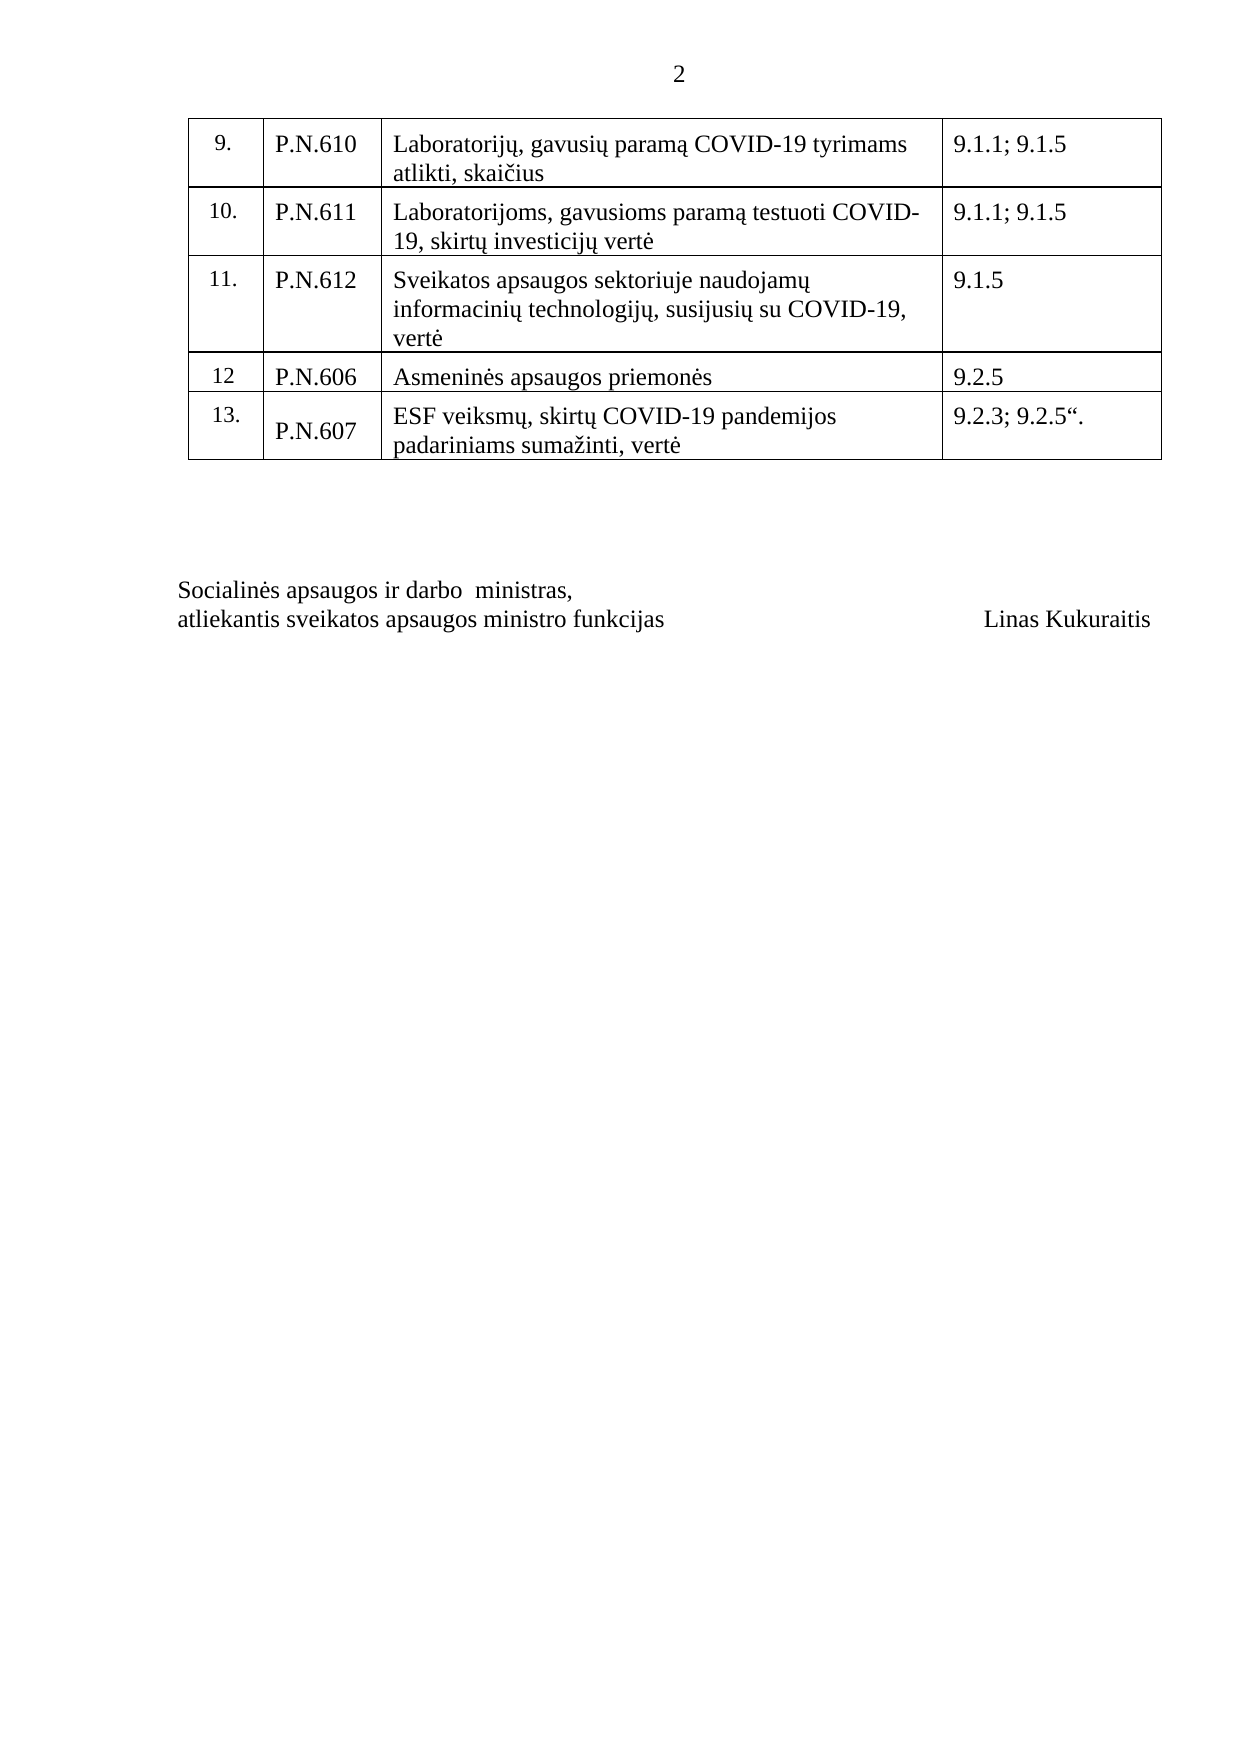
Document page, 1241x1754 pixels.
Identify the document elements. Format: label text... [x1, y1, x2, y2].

table_cell 9.1.1; 9.1.5 [943, 188, 1161, 254]
table_cell P.N.612 [264, 256, 381, 351]
text atliekantis sveikatos apsaugos ministro funkcijas Linas Kukuraitis [177, 604, 1152, 632]
text Socialinės apsaugos ir darbo ministras, [177, 575, 1181, 604]
table_cell 10. [189, 188, 263, 254]
table_cell Laboratorijų, gavusių paramą COVID-19 tyrimams atlikti, skaičius [382, 119, 942, 186]
table_cell 9. [189, 119, 263, 186]
table_cell 9.2.5 [943, 353, 1161, 391]
table_cell 13. [189, 392, 263, 459]
table_cell P.N.606 [264, 353, 381, 391]
table_cell Laboratorijoms, gavusioms paramą testuoti COVID-19, skirtų investicijų vertė [382, 188, 942, 254]
table_cell 9.1.5 [943, 256, 1161, 351]
table_cell P.N.611 [264, 188, 381, 254]
table_cell Sveikatos apsaugos sektoriuje naudojamų informacinių technologijų, susijusių su COVID-19, vertė [382, 256, 942, 351]
table_cell P.N.607 [264, 392, 381, 459]
table_cell 12 [189, 353, 263, 391]
table_cell 9.2.3; 9.2.5“. [943, 392, 1161, 459]
table_cell ESF veiksmų, skirtų COVID-19 pandemijos padariniams sumažinti, vertė [382, 392, 942, 459]
table_cell Asmeninės apsaugos priemonės [382, 353, 942, 391]
table_cell 9.1.1; 9.1.5 [943, 119, 1161, 186]
table_cell P.N.610 [264, 119, 381, 186]
table_cell 11. [189, 256, 263, 351]
